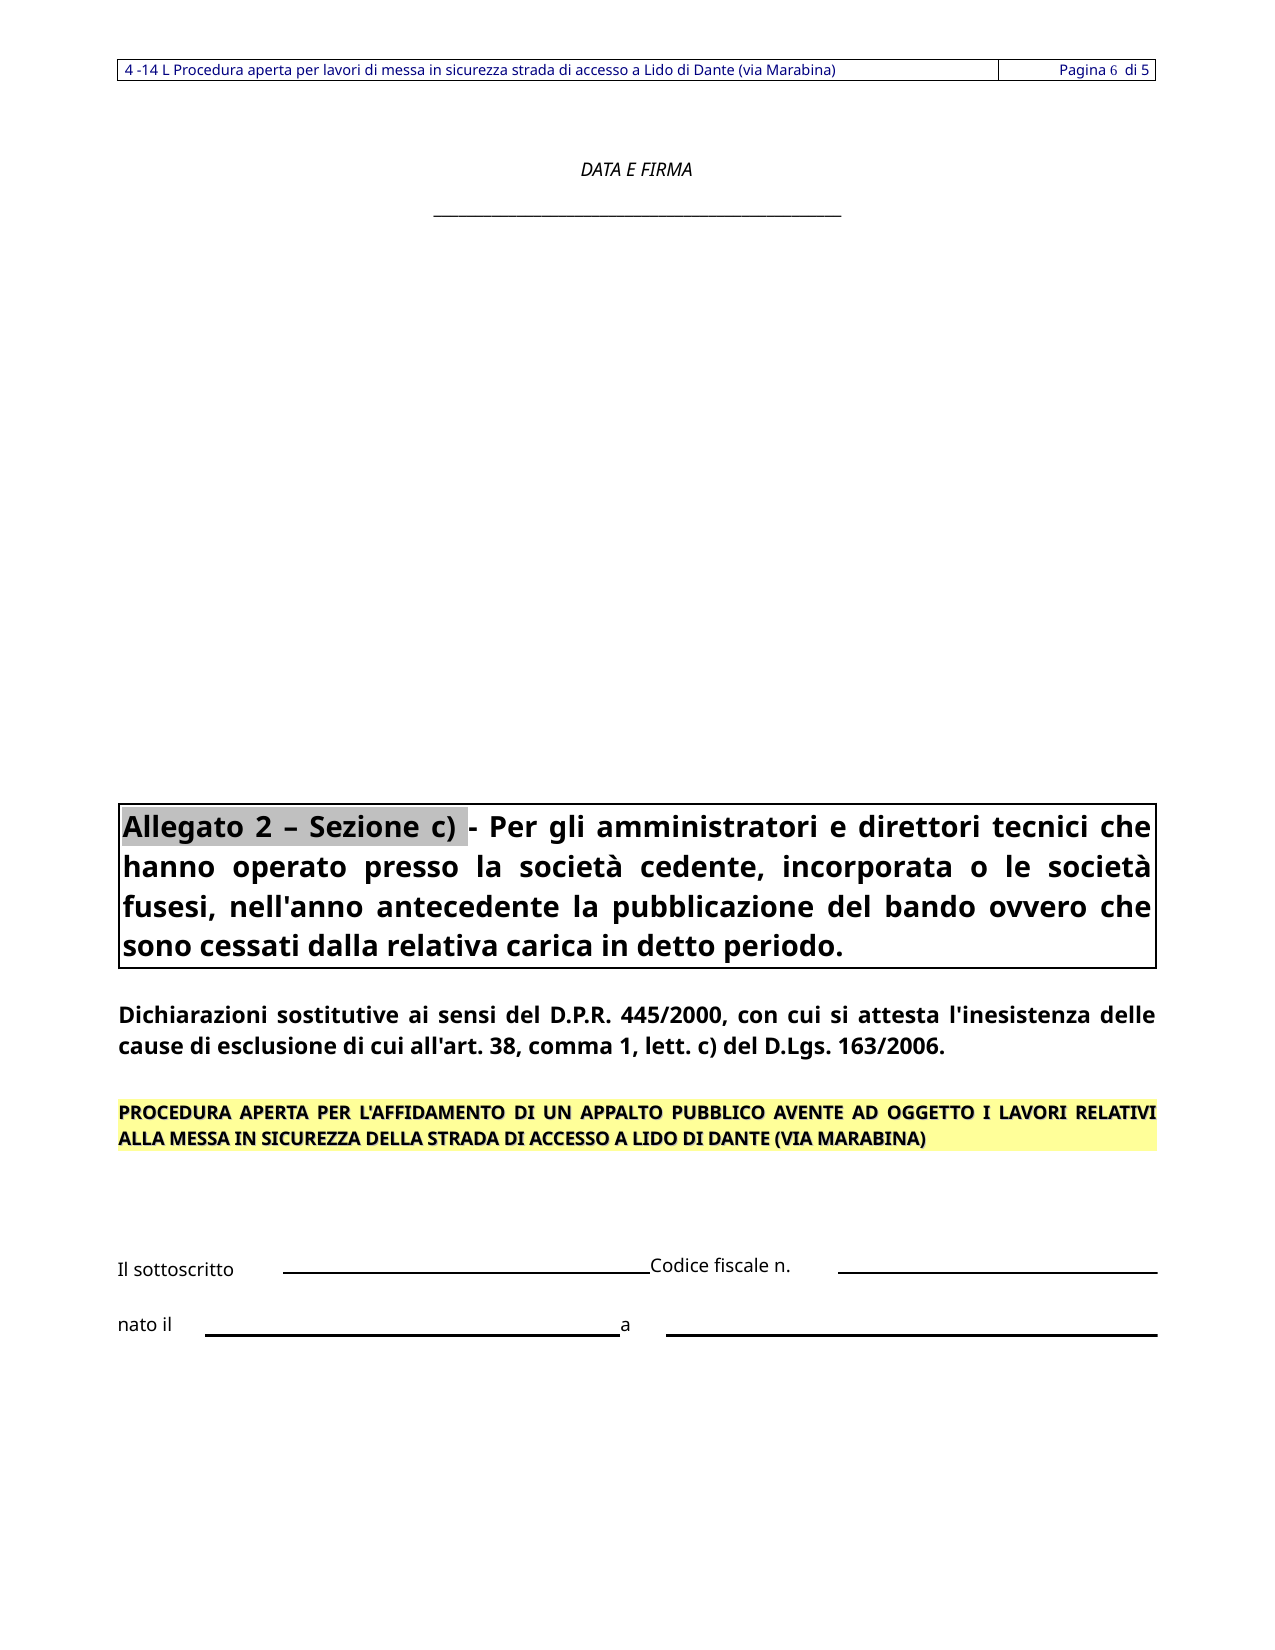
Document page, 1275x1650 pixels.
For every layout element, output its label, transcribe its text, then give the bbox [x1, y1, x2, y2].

table_header Il sottoscritto [117, 1198, 283, 1311]
table_cell [666, 1337, 1158, 1366]
text Dichiarazioni sostitutive ai sensi del D.P.R. 445/2000, con cui si attesta l'inesistenza delle cause di esclusione di cui all'art. 38, comma 1, lett. c) del D.Lgs. 163/2006. [118, 999, 1157, 1062]
text Allegato 2 – Sezione c) - Per gli amministratori e direttori tecnici che hanno operato presso la società cedente, incorporata o le società fusesi, nell'anno antecedente la pubblicazione del bando ovvero che sono cessati dalla relativa carica in detto periodo. [120, 805, 1155, 967]
table_cell a [620, 1311, 666, 1366]
table_header [838, 1274, 1158, 1311]
text Procedura aperta per l'affidamento di un appalto pubblico avente ad oggetto i lavori relativi alla messa in sicurezza della strada di accesso a lido di dante (via marabina) [118, 1099, 1157, 1151]
table_cell [205, 1311, 620, 1334]
text DATA E FIRMA [118, 156, 1157, 182]
table_header [283, 1198, 650, 1272]
table_header Codice fiscale n. [650, 1198, 837, 1311]
table_cell [205, 1337, 620, 1366]
text _________________________________________________ [118, 194, 1157, 220]
table_cell [666, 1311, 1158, 1334]
table_header [838, 1198, 1158, 1272]
table_cell nato il [117, 1311, 204, 1366]
table_header [283, 1274, 650, 1311]
